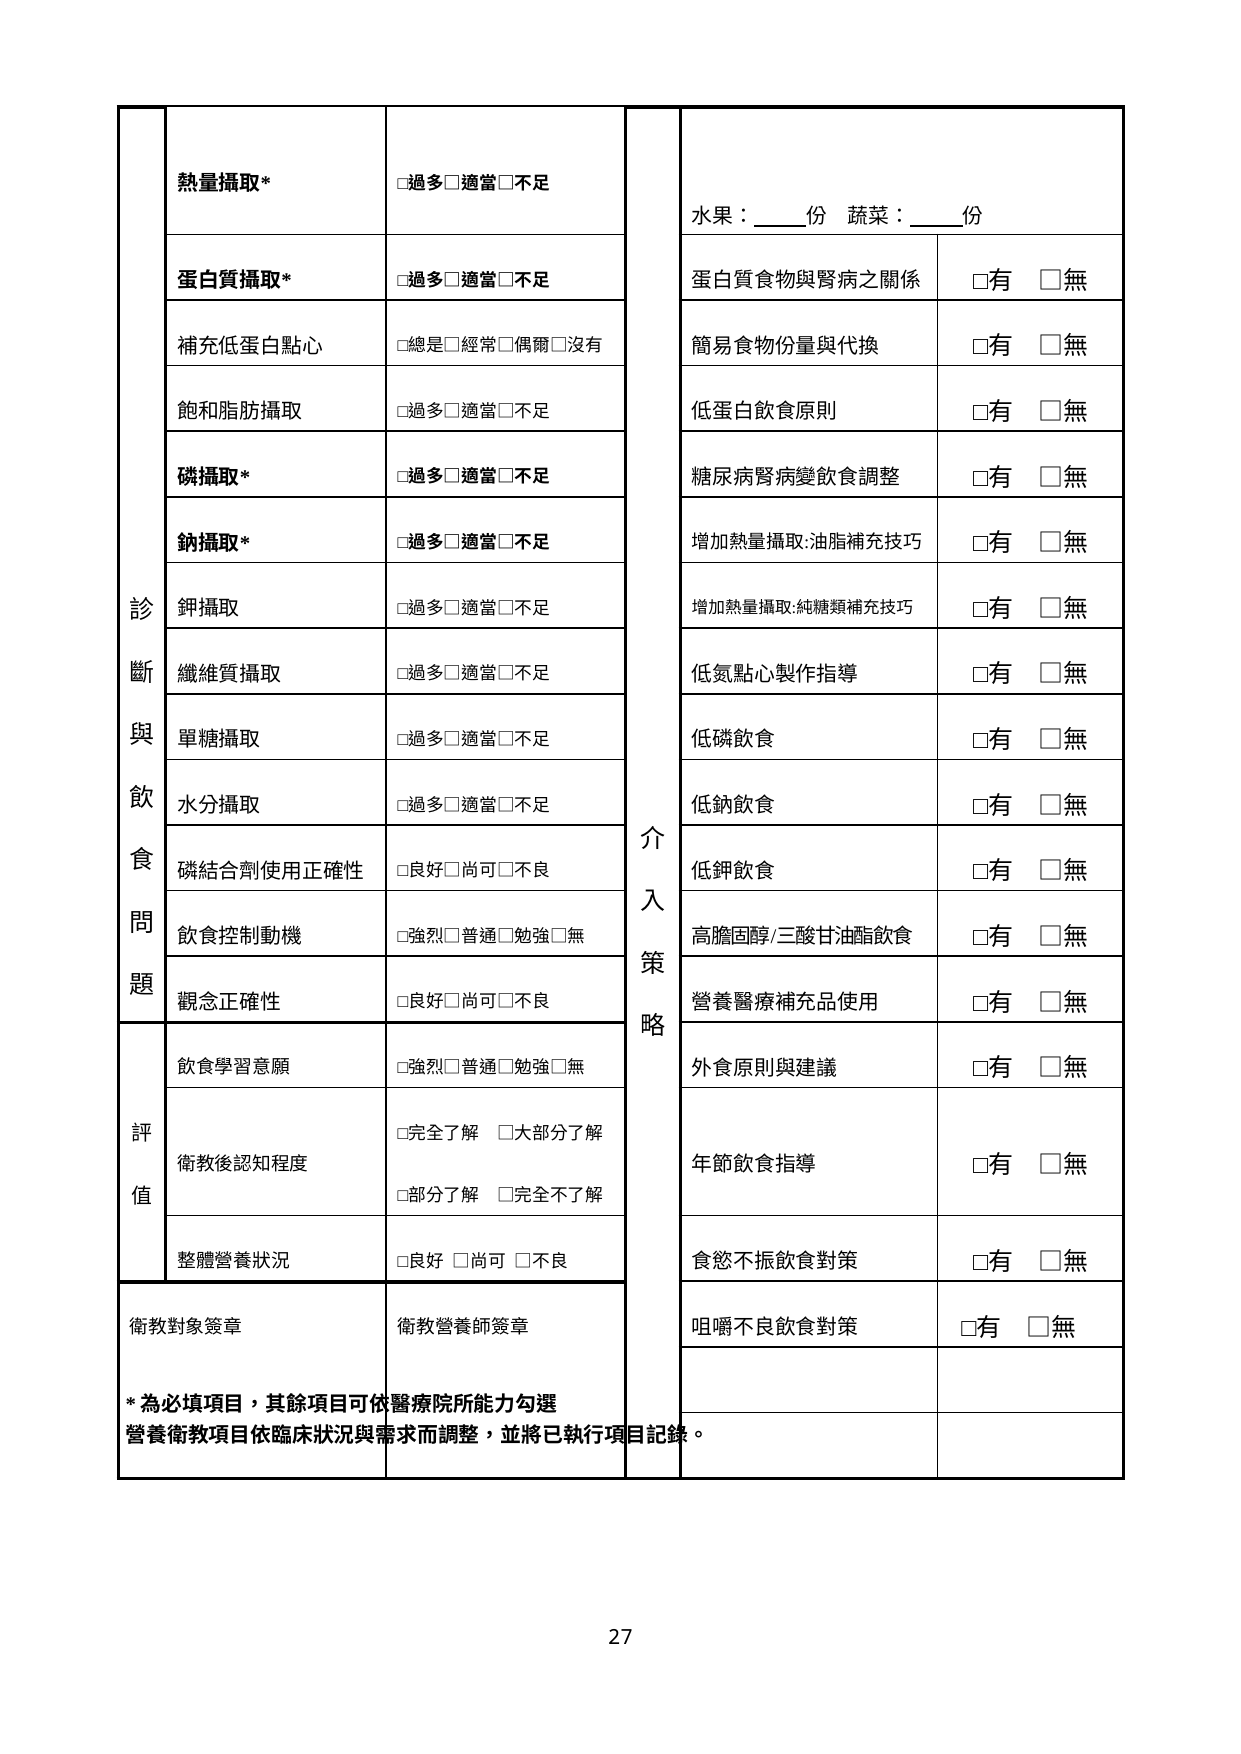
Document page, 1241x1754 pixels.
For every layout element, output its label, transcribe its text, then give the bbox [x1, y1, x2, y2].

table_cell 水分攝取 [167, 760, 385, 824]
table_cell □過多□適當□不足 [387, 366, 624, 430]
table_cell □強烈□普通□勉強□無 [387, 1024, 624, 1087]
table_cell 衛教後認知程度 [167, 1088, 385, 1215]
table_cell 整體營養狀況 [167, 1216, 385, 1280]
table_cell 增加熱量攝取:純糖類補充技巧 [682, 563, 937, 627]
table_cell 補充低蛋白點心 [167, 301, 385, 365]
table_cell 低鉀飲食 [682, 826, 937, 890]
table_cell □有 □無 [938, 695, 1122, 758]
table_cell 食慾不振飲食對策 [682, 1216, 937, 1280]
table_cell □過多□適當□不足 [387, 629, 624, 693]
table_cell □有 □無 [938, 432, 1122, 496]
table_cell 外食原則與建議 [682, 1023, 937, 1087]
table_cell □有 □無 [938, 235, 1122, 299]
table_cell □強烈□普通□勉強□無 [387, 891, 624, 955]
table_cell 營養醫療補充品使用 [682, 957, 937, 1021]
table_cell □有 □無 [938, 1282, 1122, 1346]
table_cell □過多□適當□不足 [387, 498, 624, 562]
table_cell [682, 1413, 937, 1477]
table_cell □過多□適當□不足 [387, 235, 624, 299]
table_cell 增加熱量攝取:油脂補充技巧 [682, 498, 937, 562]
table_cell [938, 1348, 1122, 1412]
table_cell □完全了解 □大部分了解 □部分了解 □完全不了解 [387, 1088, 624, 1215]
table_cell □過多□適當□不足 [387, 432, 624, 496]
table_cell □有 □無 [938, 1088, 1122, 1215]
table_cell 飲食計劃 主食： 份 肉魚豆蛋： 份 水果： 份 蔬菜： 份 油脂： 份 低氮澱粉： [682, 109, 1122, 233]
table_cell 單糖攝取 [167, 695, 385, 758]
table_cell □良好□尚可□不良 [387, 957, 624, 1021]
table_cell 低磷飲食 [682, 695, 937, 758]
table_cell 糖尿病腎病變飲食調整 [682, 432, 937, 496]
table_cell 簡易食物份量與代換 [682, 301, 937, 365]
table_cell □有 □無 [938, 301, 1122, 365]
table_cell □有 □無 [938, 957, 1122, 1021]
table_cell □良好□尚可□不良 [387, 826, 624, 890]
table_cell □良好 □尚可 □不良 [387, 1216, 624, 1280]
table_cell 蛋白質攝取* [167, 235, 385, 299]
table_cell [938, 1413, 1122, 1477]
table_cell □有 □無 [938, 366, 1122, 430]
table_cell 蛋白質食物與腎病之關係 [682, 235, 937, 299]
table_cell 飲食控制動機 [167, 891, 385, 955]
table_cell □有 □無 [938, 563, 1122, 627]
table_cell 咀嚼不良飲食對策 [682, 1282, 937, 1346]
table_cell □過多□適當□不足 [387, 563, 624, 627]
table_cell 低氮點心製作指導 [682, 629, 937, 693]
table_cell □有 □無 [938, 498, 1122, 562]
table_cell 鉀攝取 [167, 563, 385, 627]
table_cell 評 值 [120, 1024, 164, 1280]
table_cell □過多□適當□不足 [387, 760, 624, 824]
table_cell 年節飲食指導 [682, 1088, 937, 1215]
table_cell 飽和脂肪攝取 [167, 366, 385, 430]
table_cell 低蛋白飲食原則 [682, 366, 937, 430]
table_cell 衛教營養師簽章 [387, 1284, 624, 1477]
table_cell 營養介入策略 [627, 109, 679, 1477]
table_cell 磷攝取* [167, 432, 385, 496]
table_cell □有 □無 [938, 1216, 1122, 1280]
table_cell □有 □無 [938, 760, 1122, 824]
table_cell 衛教對象簽章 [120, 1284, 385, 1477]
table_cell 鈉攝取* [167, 498, 385, 562]
table_cell □過多□適當□不足 [387, 695, 624, 758]
table_cell 低鈉飲食 [682, 760, 937, 824]
table_cell □總是□經常□偶爾□沒有 [387, 301, 624, 365]
table_cell 觀念正確性 [167, 957, 385, 1021]
table_cell □有 □無 [938, 891, 1122, 955]
table_cell 熱量攝取* [167, 107, 385, 233]
table_cell □有 □無 [938, 1023, 1122, 1087]
table_cell 纖維質攝取 [167, 629, 385, 693]
table_cell 磷結合劑使用正確性 [167, 826, 385, 890]
table_cell 高膽固醇/三酸甘油酯飲食 [682, 891, 937, 955]
table_cell 飲食學習意願 [167, 1024, 385, 1087]
table_cell [682, 1348, 937, 1412]
table_cell □有 □無 [938, 826, 1122, 890]
table_cell 診斷與飲食問題 [120, 109, 164, 1021]
table_cell □有 □無 [938, 629, 1122, 693]
table_cell □過多□適當□不足 [387, 107, 624, 233]
